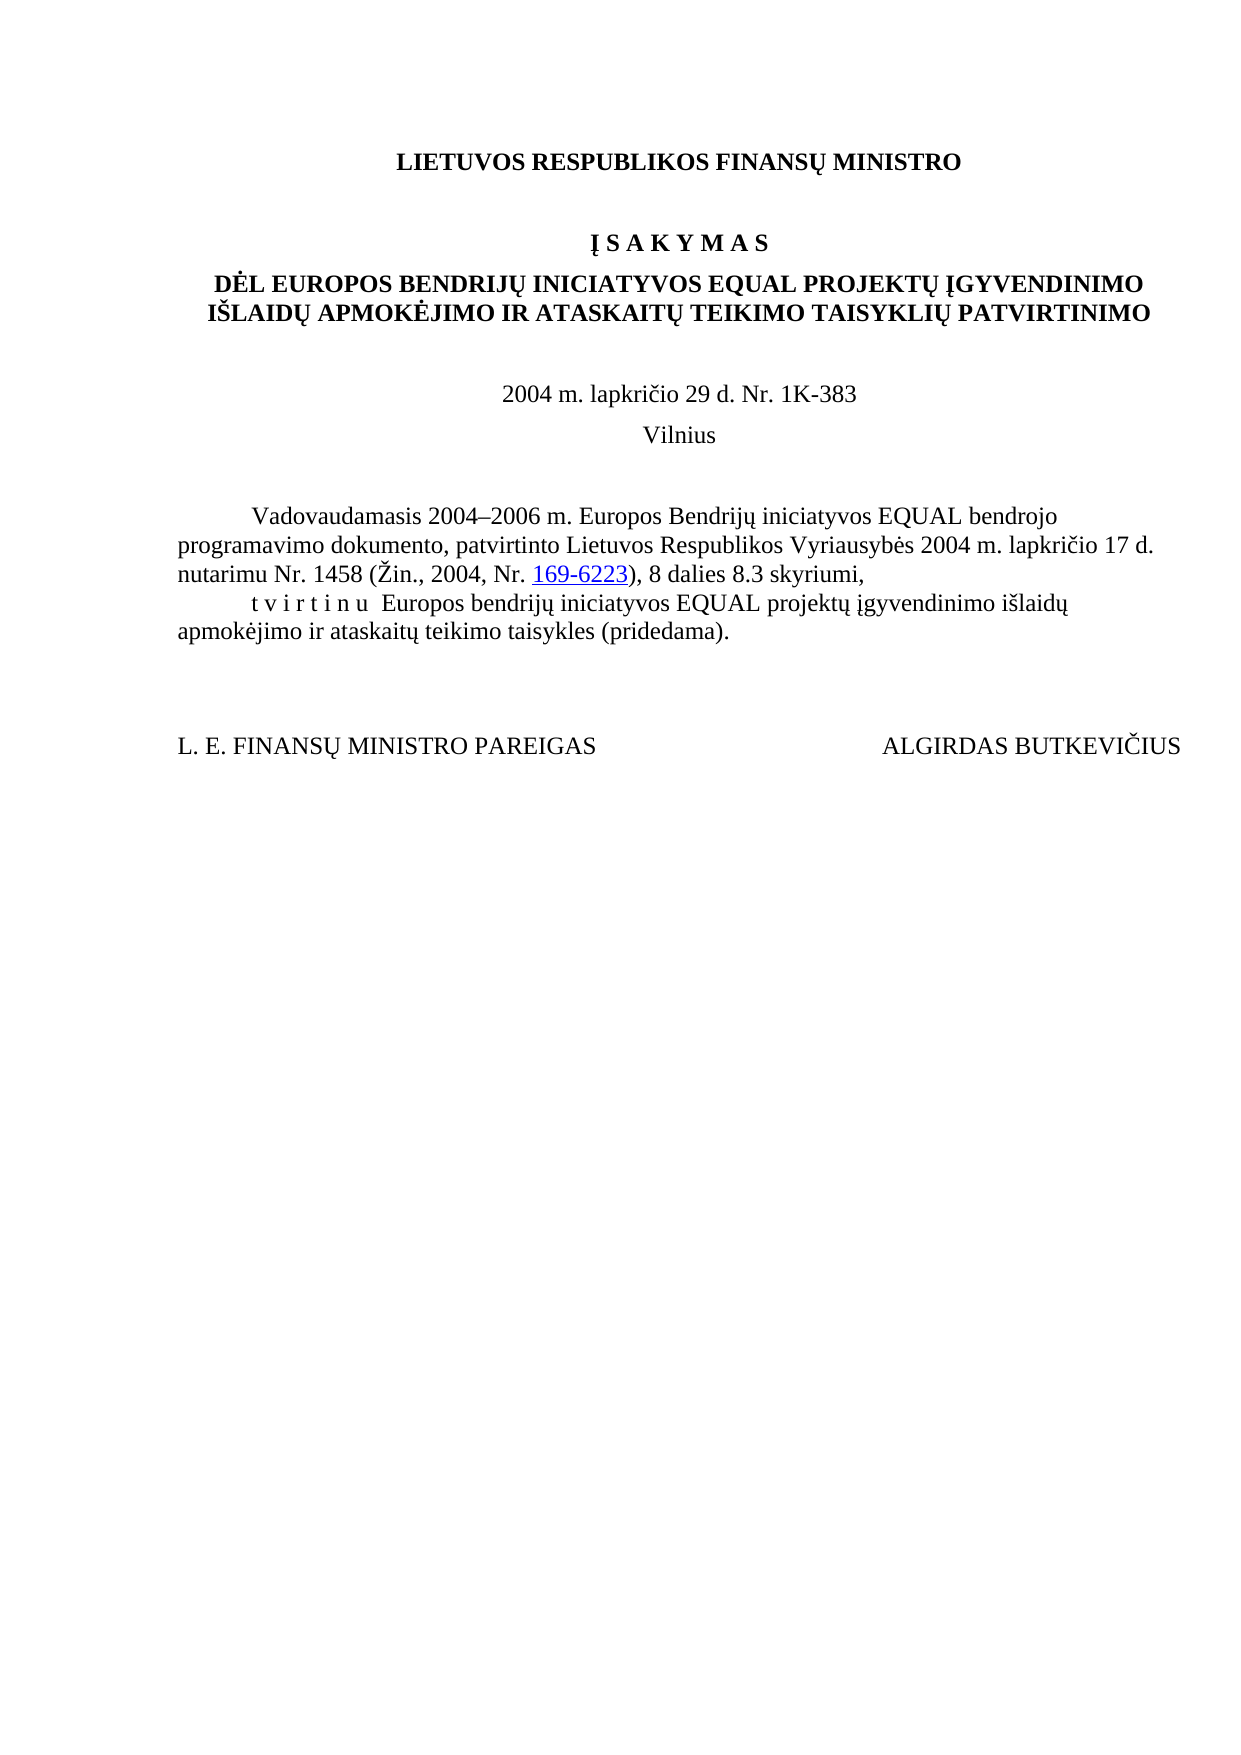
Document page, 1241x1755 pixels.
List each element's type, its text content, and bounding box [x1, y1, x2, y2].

text DĖL EUROPOS BENDRIJŲ INICIATYVOS EQUAL PROJEKTŲ ĮGYVENDINIMO IŠLAIDŲ APMOKĖJIMO IR ATASKAITŲ TEIKIMO TAISYKLIŲ PATVIRTINIMO [177, 269, 1181, 327]
text Vadovaudamasis 2004–2006 m. Europos Bendrijų iniciatyvos EQUAL bendrojo programavimo dokumento, patvirtinto Lietuvos Respublikos Vyriausybės 2004 m. lapkričio 17 d. nutarimu Nr. 1458 (Žin., 2004, Nr. 169-6223), 8 dalies 8.3 skyriumi, [177, 501, 1181, 588]
text L. E. FINANSŲ MINISTRO PAREIGAS ALGIRDAS BUTKEVIČIUS [177, 731, 1181, 760]
text 2004 m. lapkričio 29 d. Nr. 1K-383 [177, 379, 1181, 408]
text Į S A K Y M A S [177, 228, 1181, 257]
text Vilnius [177, 420, 1181, 449]
text tvirtinu Europos bendrijų iniciatyvos EQUAL projektų įgyvendinimo išlaidų apmokėjimo ir ataskaitų teikimo taisykles (pridedama). [177, 588, 1181, 645]
text LIETUVOS RESPUBLIKOS FINANSŲ MINISTRO [177, 147, 1181, 176]
